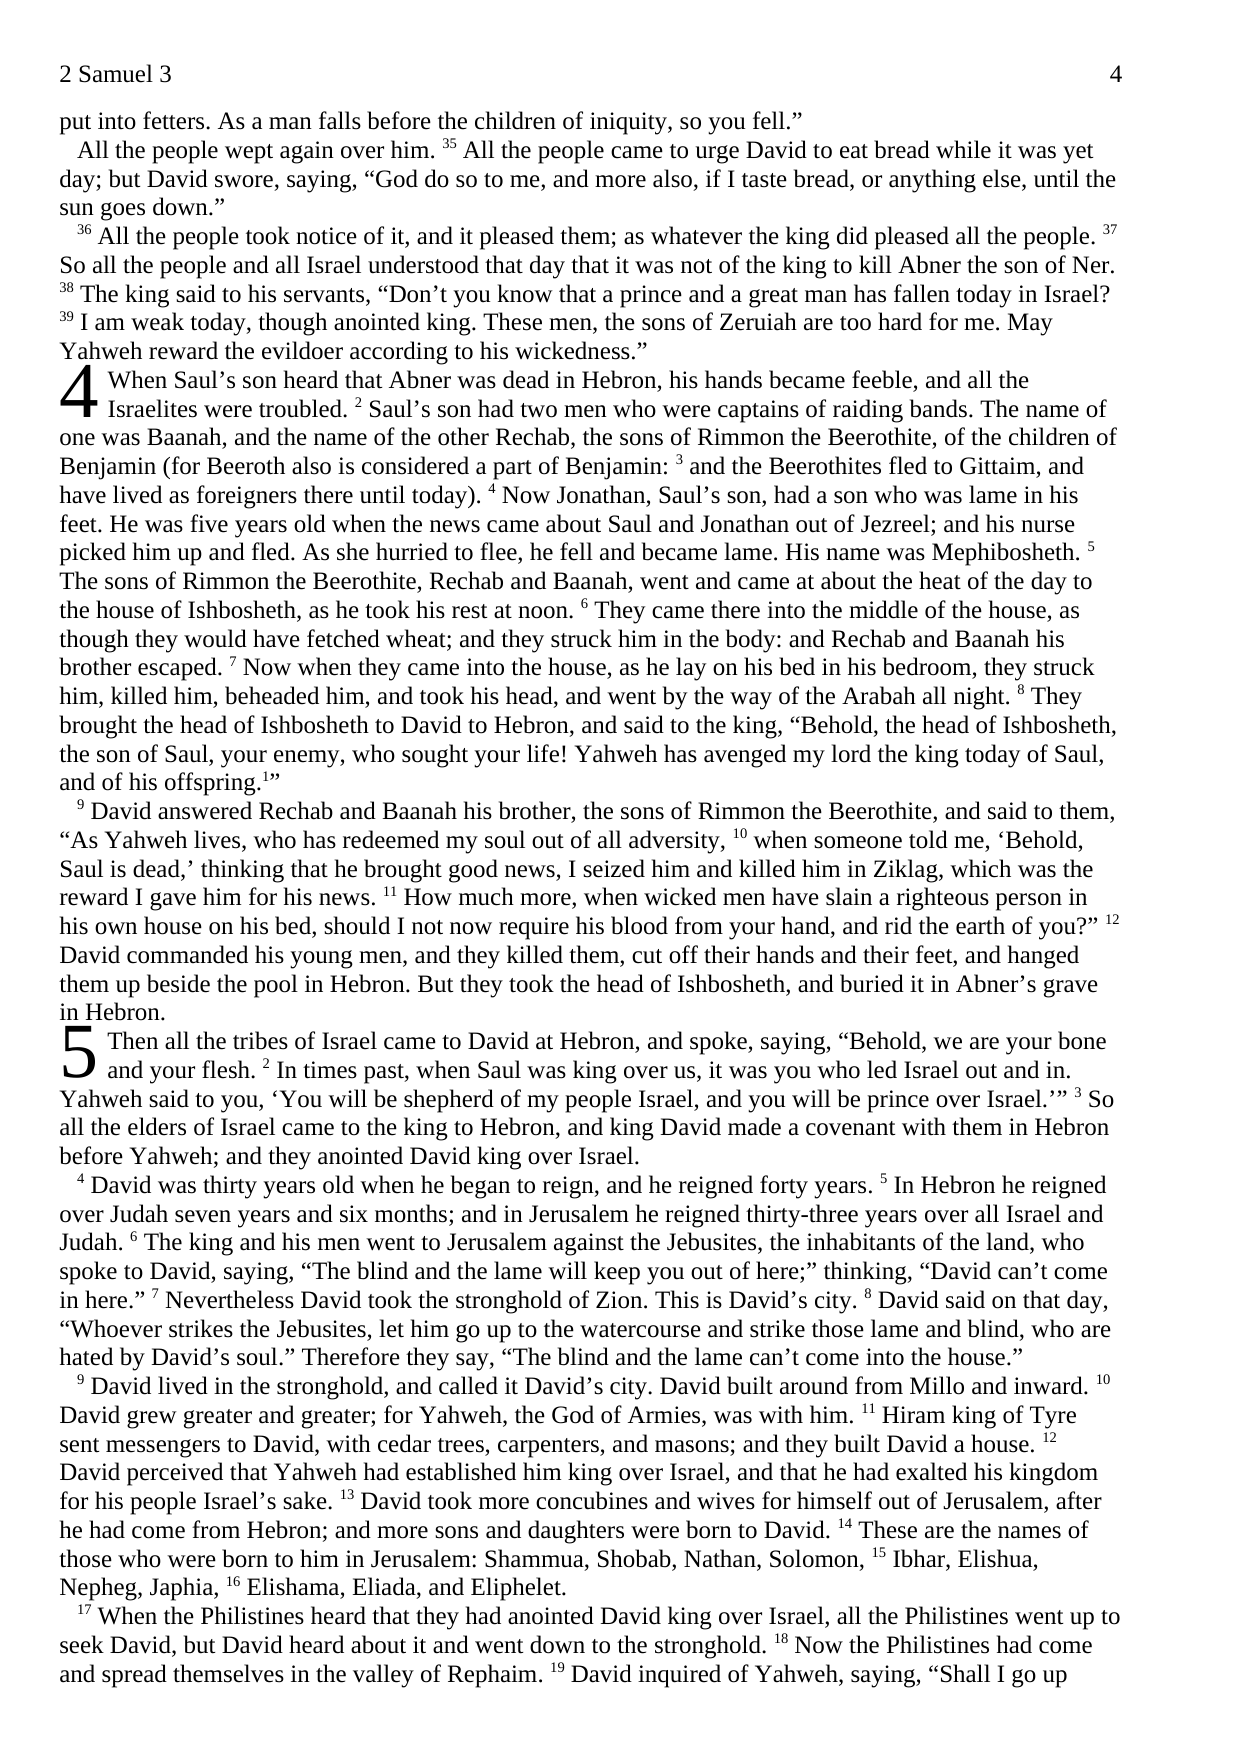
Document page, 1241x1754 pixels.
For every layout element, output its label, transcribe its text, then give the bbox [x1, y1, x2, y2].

text 9 David answered Rechab and Baanah his brother, the sons of Rimmon the Beerothite, and said to them, “As Yahweh lives, who has redeemed my soul out of all adversity, 10 when someone told me, ‘Behold, Saul is dead,’ thinking that he brought good news, I seized him and killed him in Ziklag, which was the reward I gave him for his news. 11 How much more, when wicked men have slain a righteous person in his own house on his bed, should I not now require his blood from your hand, and rid the earth of you?” 12 David commanded his young men, and they killed them, cut off their hands and their feet, and hanged them up beside the pool in Hebron. But they took the head of Ishbosheth, and buried it in Abner’s grave in Hebron. [59, 796, 1122, 1026]
text 5Then all the tribes of Israel came to David at Hebron, and spoke, saying, “Behold, we are your bone and your flesh. 2 In times past, when Saul was king over us, it was you who led Israel out and in. Yahweh said to you, ‘You will be shepherd of my people Israel, and you will be prince over Israel.’” 3 So all the elders of Israel came to the king to Hebron, and king David made a covenant with them in Hebron before Yahweh; and they anointed David king over Israel. [59, 1026, 1122, 1170]
text 4 David was thirty years old when he began to reign, and he reigned forty years. 5 In Hebron he reigned over Judah seven years and six months; and in Jerusalem he reigned thirty-three years over all Israel and Judah. 6 The king and his men went to Jerusalem against the Jebusites, the inhabitants of the land, who spoke to David, saying, “The blind and the lame will keep you out of here;” thinking, “David can’t come in here.” 7 Nevertheless David took the stronghold of Zion. This is David’s city. 8 David said on that day, “Whoever strikes the Jebusites, let him go up to the watercourse and strike those lame and blind, who are hated by David’s soul.” Therefore they say, “The blind and the lame can’t come into the house.” [59, 1170, 1122, 1371]
text 36 All the people took notice of it, and it pleased them; as whatever the king did pleased all the people. 37 So all the people and all Israel understood that day that it was not of the king to kill Abner the son of Ner. 38 The king said to his servants, “Don’t you know that a prince and a great man has fallen today in Israel? 39 I am weak today, though anointed king. These men, the sons of Zeruiah are too hard for me. May Yahweh reward the evildoer according to his wickedness.” [59, 221, 1122, 365]
text put into fetters. As a man falls before the children of iniquity, so you fell.” [59, 106, 1122, 135]
text 9 David lived in the stronghold, and called it David’s city. David built around from Millo and inward. 10 David grew greater and greater; for Yahweh, the God of Armies, was with him. 11 Hiram king of Tyre sent messengers to David, with cedar trees, carpenters, and masons; and they built David a house. 12 David perceived that Yahweh had established him king over Israel, and that he had exalted his kingdom for his people Israel’s sake. 13 David took more concubines and wives for himself out of Jerusalem, after he had come from Hebron; and more sons and daughters were born to David. 14 These are the names of those who were born to him in Jerusalem: Shammua, Shobab, Nathan, Solomon, 15 Ibhar, Elishua, Nepheg, Japhia, 16 Elishama, Eliada, and Eliphelet. [59, 1371, 1122, 1601]
text All the people wept again over him. 35 All the people came to urge David to eat bread while it was yet day; but David swore, saying, “God do so to me, and more also, if I taste bread, or anything else, until the sun goes down.” [59, 135, 1122, 221]
text 17 When the Philistines heard that they had anointed David king over Israel, all the Philistines went up to seek David, but David heard about it and went down to the stronghold. 18 Now the Philistines had come and spread themselves in the valley of Rephaim. 19 David inquired of Yahweh, saying, “Shall I go up [59, 1601, 1122, 1687]
text 4When Saul’s son heard that Abner was dead in Hebron, his hands became feeble, and all the Israelites were troubled. 2 Saul’s son had two men who were captains of raiding bands. The name of one was Baanah, and the name of the other Rechab, the sons of Rimmon the Beerothite, of the children of Benjamin (for Beeroth also is considered a part of Benjamin: 3 and the Beerothites fled to Gittaim, and have lived as foreigners there until today). 4 Now Jonathan, Saul’s son, had a son who was lame in his feet. He was five years old when the news came about Saul and Jonathan out of Jezreel; and his nurse picked him up and fled. As she hurried to flee, he fell and became lame. His name was Mephibosheth. 5 The sons of Rimmon the Beerothite, Rechab and Baanah, went and came at about the heat of the day to the house of Ishbosheth, as he took his rest at noon. 6 They came there into the middle of the house, as though they would have fetched wheat; and they struck him in the body: and Rechab and Baanah his brother escaped. 7 Now when they came into the house, as he lay on his bed in his bedroom, they struck him, killed him, beheaded him, and took his head, and went by the way of the Arabah all night. 8 They brought the head of Ishbosheth to David to Hebron, and said to the king, “Behold, the head of Ishbosheth, the son of Saul, your enemy, who sought your life! Yahweh has avenged my lord the king today of Saul, and of his offspring.1” [59, 365, 1122, 796]
